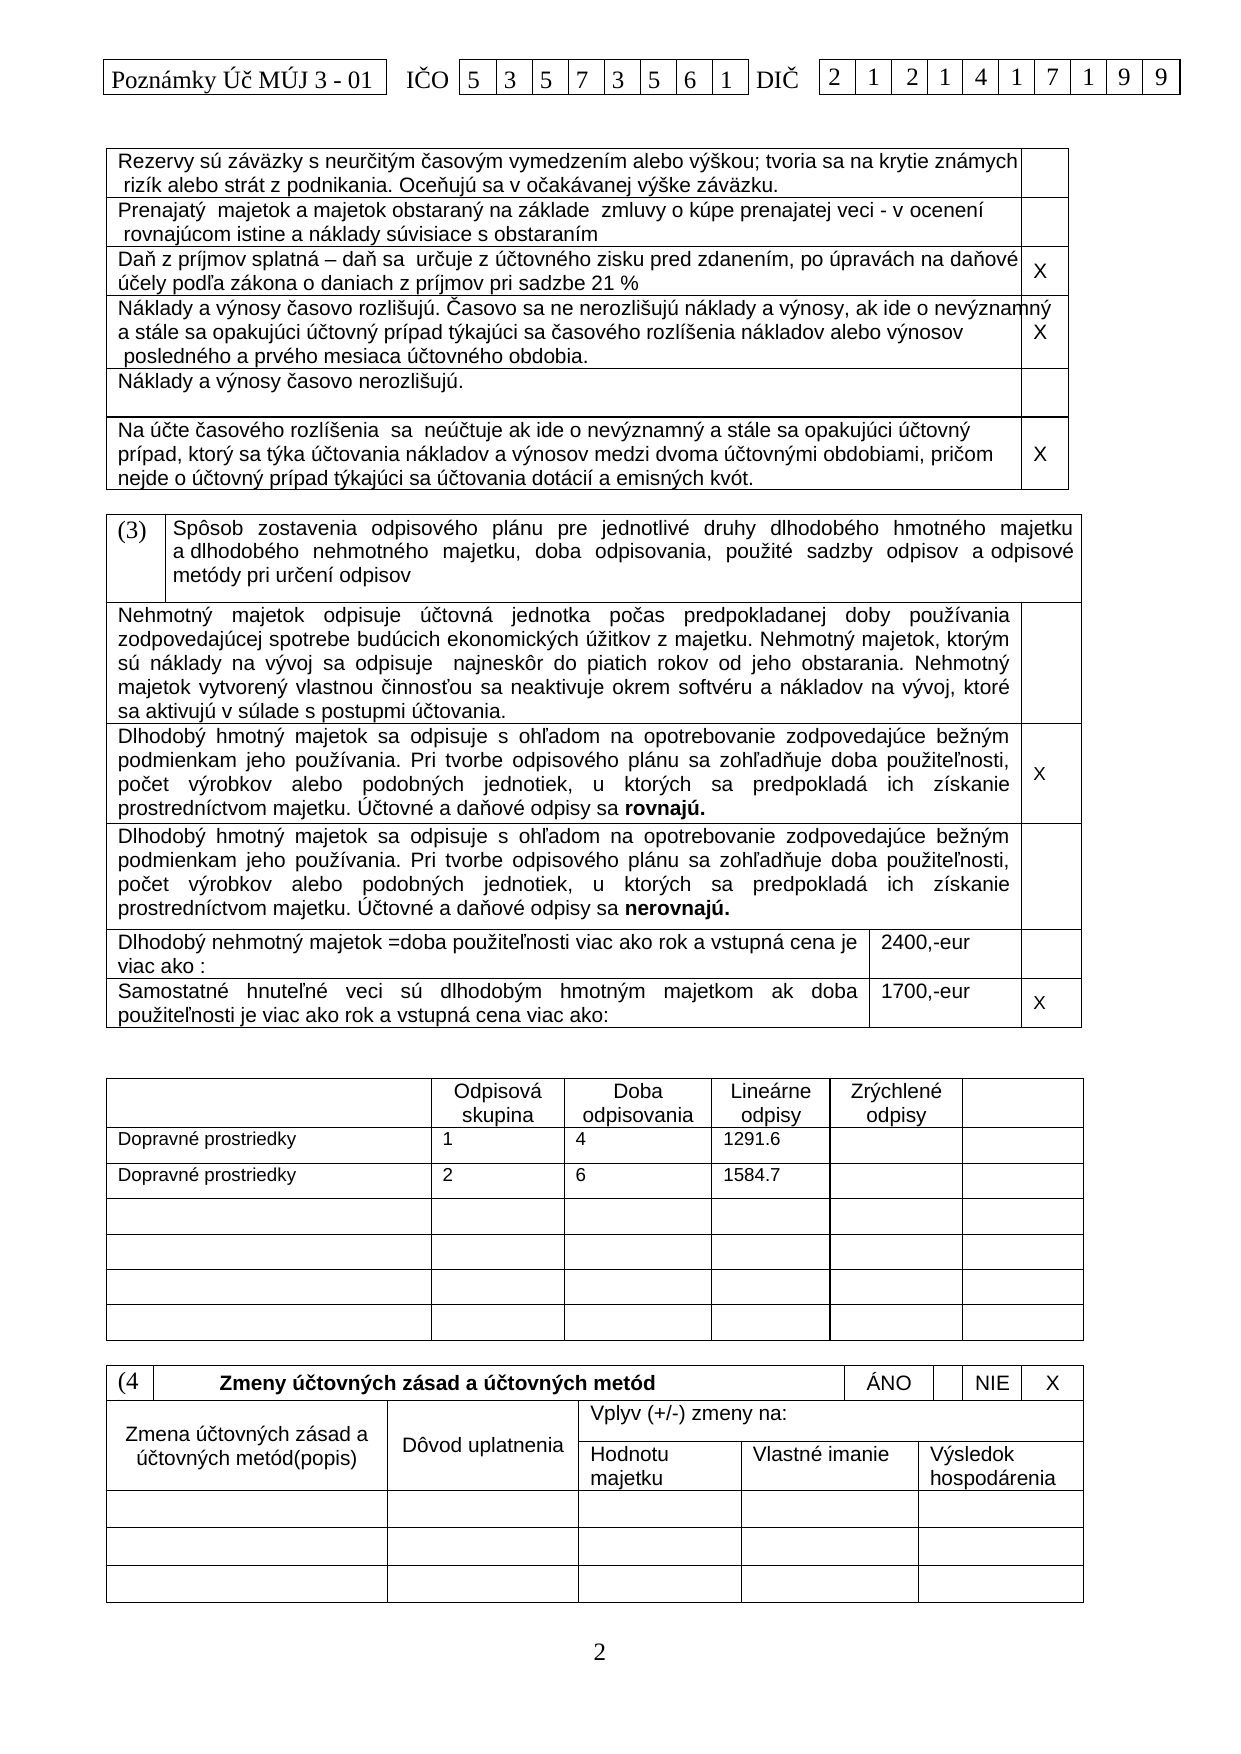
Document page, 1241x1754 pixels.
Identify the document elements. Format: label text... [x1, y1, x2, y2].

table_header Lineárne odpisy [712, 1079, 829, 1127]
table_cell X [1022, 247, 1068, 294]
table_cell [107, 1235, 431, 1269]
table_cell 1700,-eur [870, 979, 1021, 1027]
table_cell Nehmotný majetok odpisuje účtovná jednotka počas predpokladanej doby používania zodpovedajúcej spotrebe budúcich ekonomických úžitkov z majetku. Nehmotný majetok, ktorým sú náklady na vývoj sa odpisuje najneskôr do piatich rokov od jeho obstarania. Nehmotný majetok vytvorený vlastnou činnosťou sa neaktivuje okrem softvéru a nákladov na vývoj, ktoré sa aktivujú v súlade s postupmi účtovania. [107, 603, 1021, 723]
table_cell Prenajatý majetok a majetok obstaraný na základe zmluvy o kúpe prenajatej veci - v ocenení rovnajúcom istine a náklady súvisiace s obstaraním [107, 198, 1021, 246]
table_cell Dopravné prostriedky [107, 1128, 431, 1163]
table_header Zmeny účtovných zásad a účtovných metód [154, 1366, 844, 1400]
table_header [107, 515, 165, 602]
table_cell [1022, 198, 1068, 246]
table_cell [107, 1270, 431, 1304]
table_cell [831, 1128, 962, 1163]
table_cell [388, 1491, 578, 1527]
table_cell [565, 1305, 711, 1340]
table_header [963, 1079, 1083, 1127]
table_cell [1022, 603, 1081, 723]
table_cell [1022, 149, 1068, 197]
table_cell [831, 1270, 962, 1304]
table_cell [712, 1235, 829, 1269]
table_cell 1 [432, 1128, 564, 1163]
table_cell [963, 1128, 1083, 1163]
table_cell [963, 1235, 1083, 1269]
table_cell [107, 1528, 387, 1564]
table_cell [579, 1491, 741, 1527]
table_cell 1584,7 [712, 1164, 829, 1198]
table_cell Dôvod uplatnenia [388, 1401, 578, 1489]
table_cell [107, 1305, 431, 1340]
table_header ÁNO [845, 1366, 933, 1400]
table_cell Samostatné hnuteľné veci sú dlhodobým hmotným majetkom ak doba použiteľnosti je viac ako rok a vstupná cena viac ako: [107, 979, 869, 1027]
table_cell [1022, 930, 1081, 978]
table_cell Rezervy sú záväzky s neurčitým časovým vymedzením alebo výškou; tvoria sa na krytie známych rizík alebo strát z podnikania. Oceňujú sa v očakávanej výške záväzku. [107, 149, 1021, 197]
table_cell [963, 1305, 1083, 1340]
table_cell X [1022, 724, 1081, 823]
table_cell X [1022, 418, 1068, 489]
table_cell X [1022, 979, 1081, 1027]
table_cell [432, 1305, 564, 1340]
table_cell [388, 1528, 578, 1564]
table_cell [919, 1528, 1083, 1564]
table_header [934, 1366, 962, 1400]
table_cell [963, 1199, 1083, 1233]
table_cell [1022, 824, 1081, 929]
table_cell [579, 1566, 741, 1602]
table_cell X [1022, 296, 1068, 367]
table_cell Daň z príjmov splatná – daň sa určuje z účtovného zisku pred zdanením, po úpravách na daňové účely podľa zákona o daniach z príjmov pri sadzbe 21 % [107, 247, 1021, 294]
table_cell [919, 1491, 1083, 1527]
table_header Doba odpisovania [565, 1079, 711, 1127]
table_cell [432, 1235, 564, 1269]
table_cell 2400,-eur [870, 930, 1021, 978]
table_header [107, 1079, 431, 1127]
table_cell [565, 1199, 711, 1233]
table_cell [742, 1566, 918, 1602]
table_cell [432, 1270, 564, 1304]
table_cell Náklady a výnosy časovo rozlišujú. Časovo sa ne nerozlišujú náklady a výnosy, ak ide o nevýznamný a stále sa opakujúci účtovný prípad týkajúci sa časového rozlíšenia nákladov alebo výnosov posledného a prvého mesiaca účtovného obdobia. [107, 296, 1021, 367]
table_header Zrýchlené odpisy [831, 1079, 962, 1127]
table_cell Na účte časového rozlíšenia sa neúčtuje ak ide o nevýznamný a stále sa opakujúci účtovný prípad, ktorý sa týka účtovania nákladov a výnosov medzi dvoma účtovnými obdobiami, pričom nejde o účtovný prípad týkajúci sa účtovania dotácií a emisných kvót. [107, 418, 1021, 489]
table_cell Vplyv (+/-) zmeny na: [579, 1401, 1083, 1441]
table_header Spôsob zostavenia odpisového plánu pre jednotlivé druhy dlhodobého hmotného majetku a dlhodobého nehmotného majetku, doba odpisovania, použité sadzby odpisov a odpisové metódy pri určení odpisov [166, 515, 1081, 602]
table_header [107, 1366, 153, 1400]
table_cell 4 [565, 1128, 711, 1163]
table_cell Zmena účtovných zásad a účtovných metód(popis) [107, 1401, 387, 1489]
table_cell [712, 1199, 829, 1233]
table_cell [831, 1235, 962, 1269]
table_cell [712, 1305, 829, 1340]
table_cell Dlhodobý nehmotný majetok =doba použiteľnosti viac ako rok a vstupná cena je viac ako : [107, 930, 869, 978]
table_cell [1022, 369, 1068, 416]
table_cell [742, 1491, 918, 1527]
table_cell Hodnotu majetku [579, 1442, 741, 1489]
table_cell [919, 1566, 1083, 1602]
table_header X [1022, 1366, 1083, 1400]
table_cell [742, 1528, 918, 1564]
table_cell Vlastné imanie [742, 1442, 918, 1489]
table_cell Dlhodobý hmotný majetok sa odpisuje s ohľadom na opotrebovanie zodpovedajúce bežným podmienkam jeho používania. Pri tvorbe odpisového plánu sa zohľadňuje doba použiteľnosti, počet výrobkov alebo podobných jednotiek, u ktorých sa predpokladá ich získanie prostredníctvom majetku. Účtovné a daňové odpisy sa nerovnajú. [107, 824, 1021, 929]
table_header Odpisová skupina [432, 1079, 564, 1127]
table_cell [107, 1566, 387, 1602]
table_cell [712, 1270, 829, 1304]
table_cell [963, 1164, 1083, 1198]
table_cell 1291,6 [712, 1128, 829, 1163]
table_cell 2 [432, 1164, 564, 1198]
table_cell [831, 1199, 962, 1233]
table_cell Dlhodobý hmotný majetok sa odpisuje s ohľadom na opotrebovanie zodpovedajúce bežným podmienkam jeho používania. Pri tvorbe odpisového plánu sa zohľadňuje doba použiteľnosti, počet výrobkov alebo podobných jednotiek, u ktorých sa predpokladá ich získanie prostredníctvom majetku. Účtovné a daňové odpisy sa rovnajú. [107, 724, 1021, 823]
table_cell [432, 1199, 564, 1233]
table_cell [831, 1305, 962, 1340]
table_cell Náklady a výnosy časovo nerozlišujú. [107, 369, 1021, 416]
table_cell Výsledok hospodárenia [919, 1442, 1083, 1489]
table_cell [831, 1164, 962, 1198]
table_cell [107, 1491, 387, 1527]
table_cell [107, 1199, 431, 1233]
table_cell [565, 1270, 711, 1304]
table_cell [565, 1235, 711, 1269]
table_cell [388, 1566, 578, 1602]
table_cell [963, 1270, 1083, 1304]
table_cell Dopravné prostriedky [107, 1164, 431, 1198]
table_cell 6 [565, 1164, 711, 1198]
table_header NIE [963, 1366, 1021, 1400]
table_cell [579, 1528, 741, 1564]
